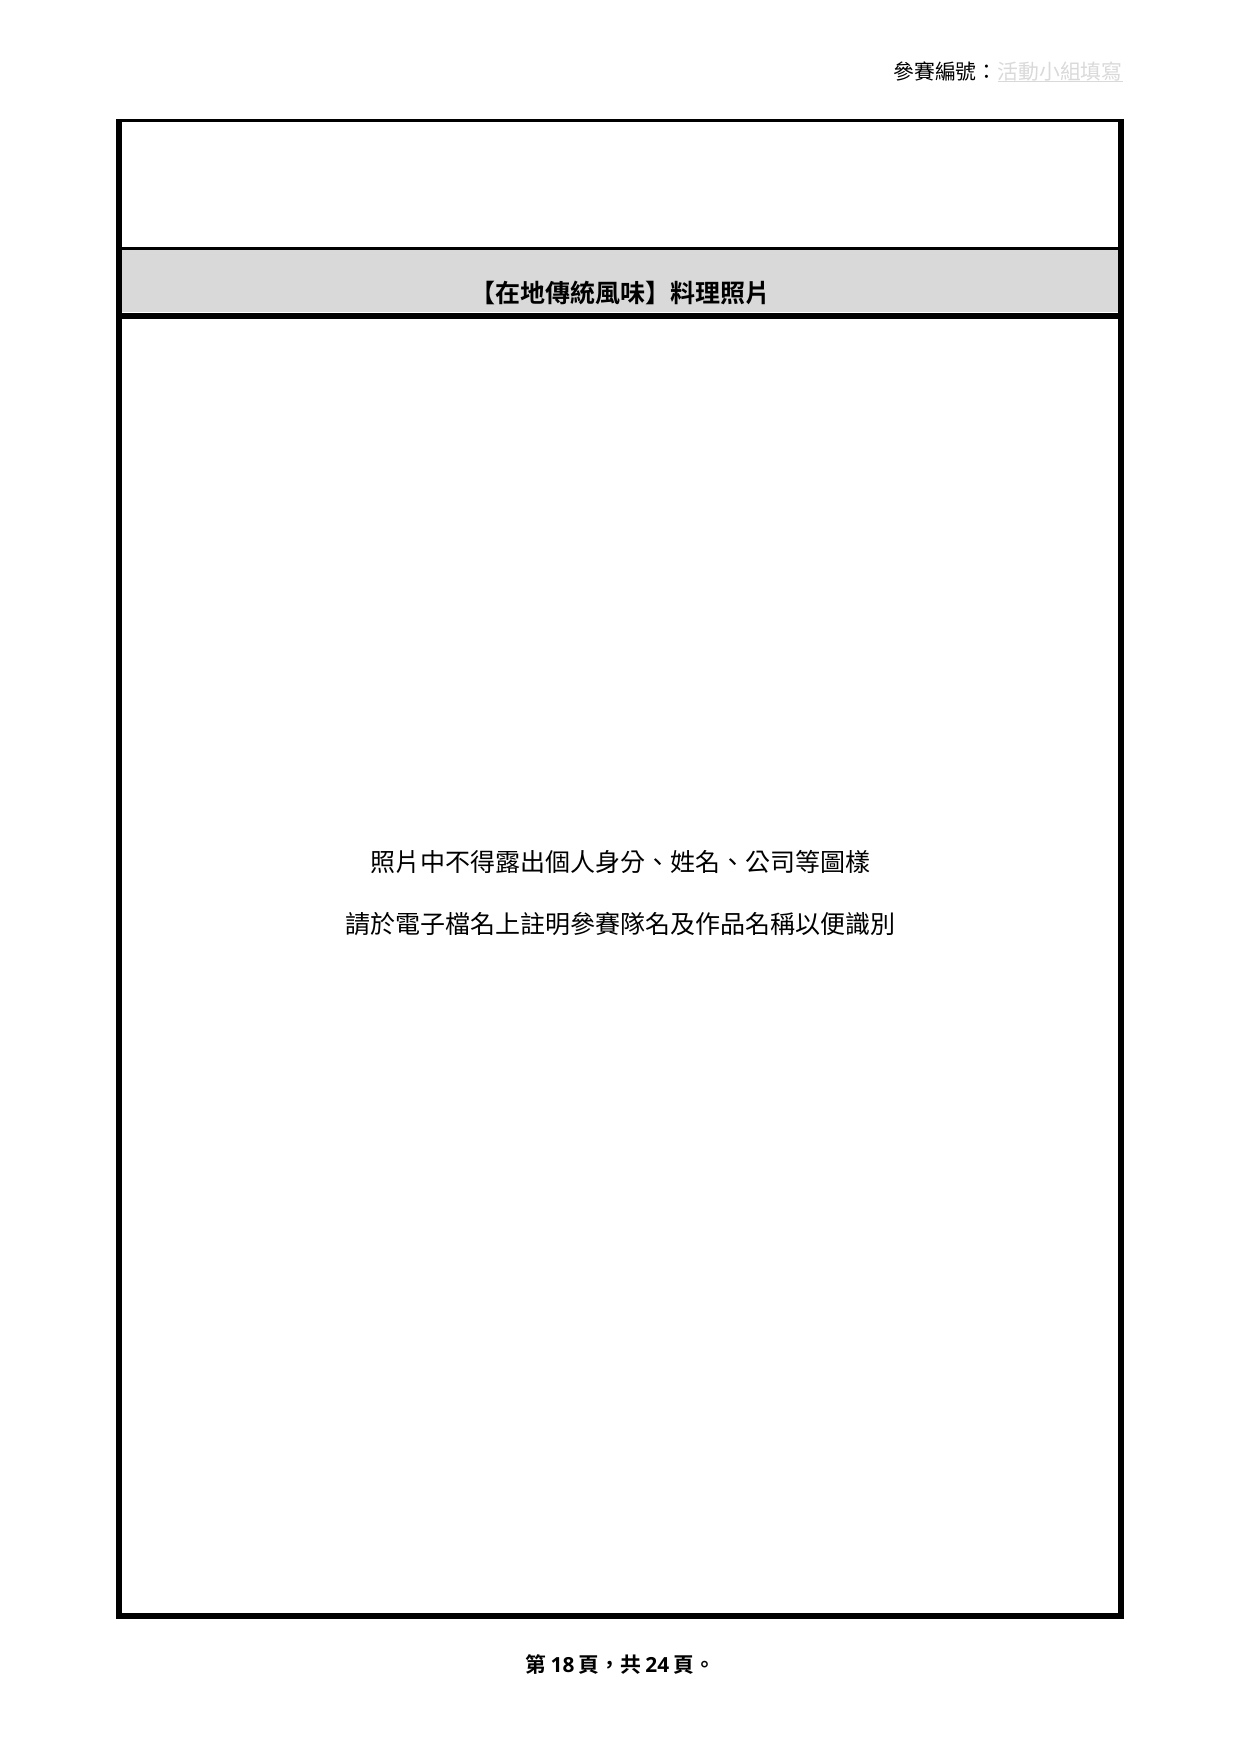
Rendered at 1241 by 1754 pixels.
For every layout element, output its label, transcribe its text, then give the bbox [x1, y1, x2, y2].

table_cell [122, 122, 1118, 247]
table_cell 【在地傳統風味】料理照片 [122, 250, 1118, 312]
table_cell 照片中不得露出個人身分、姓名、公司等圖樣 請於電子檔名上註明參賽隊名及作品名稱以便識別 [122, 319, 1118, 1612]
